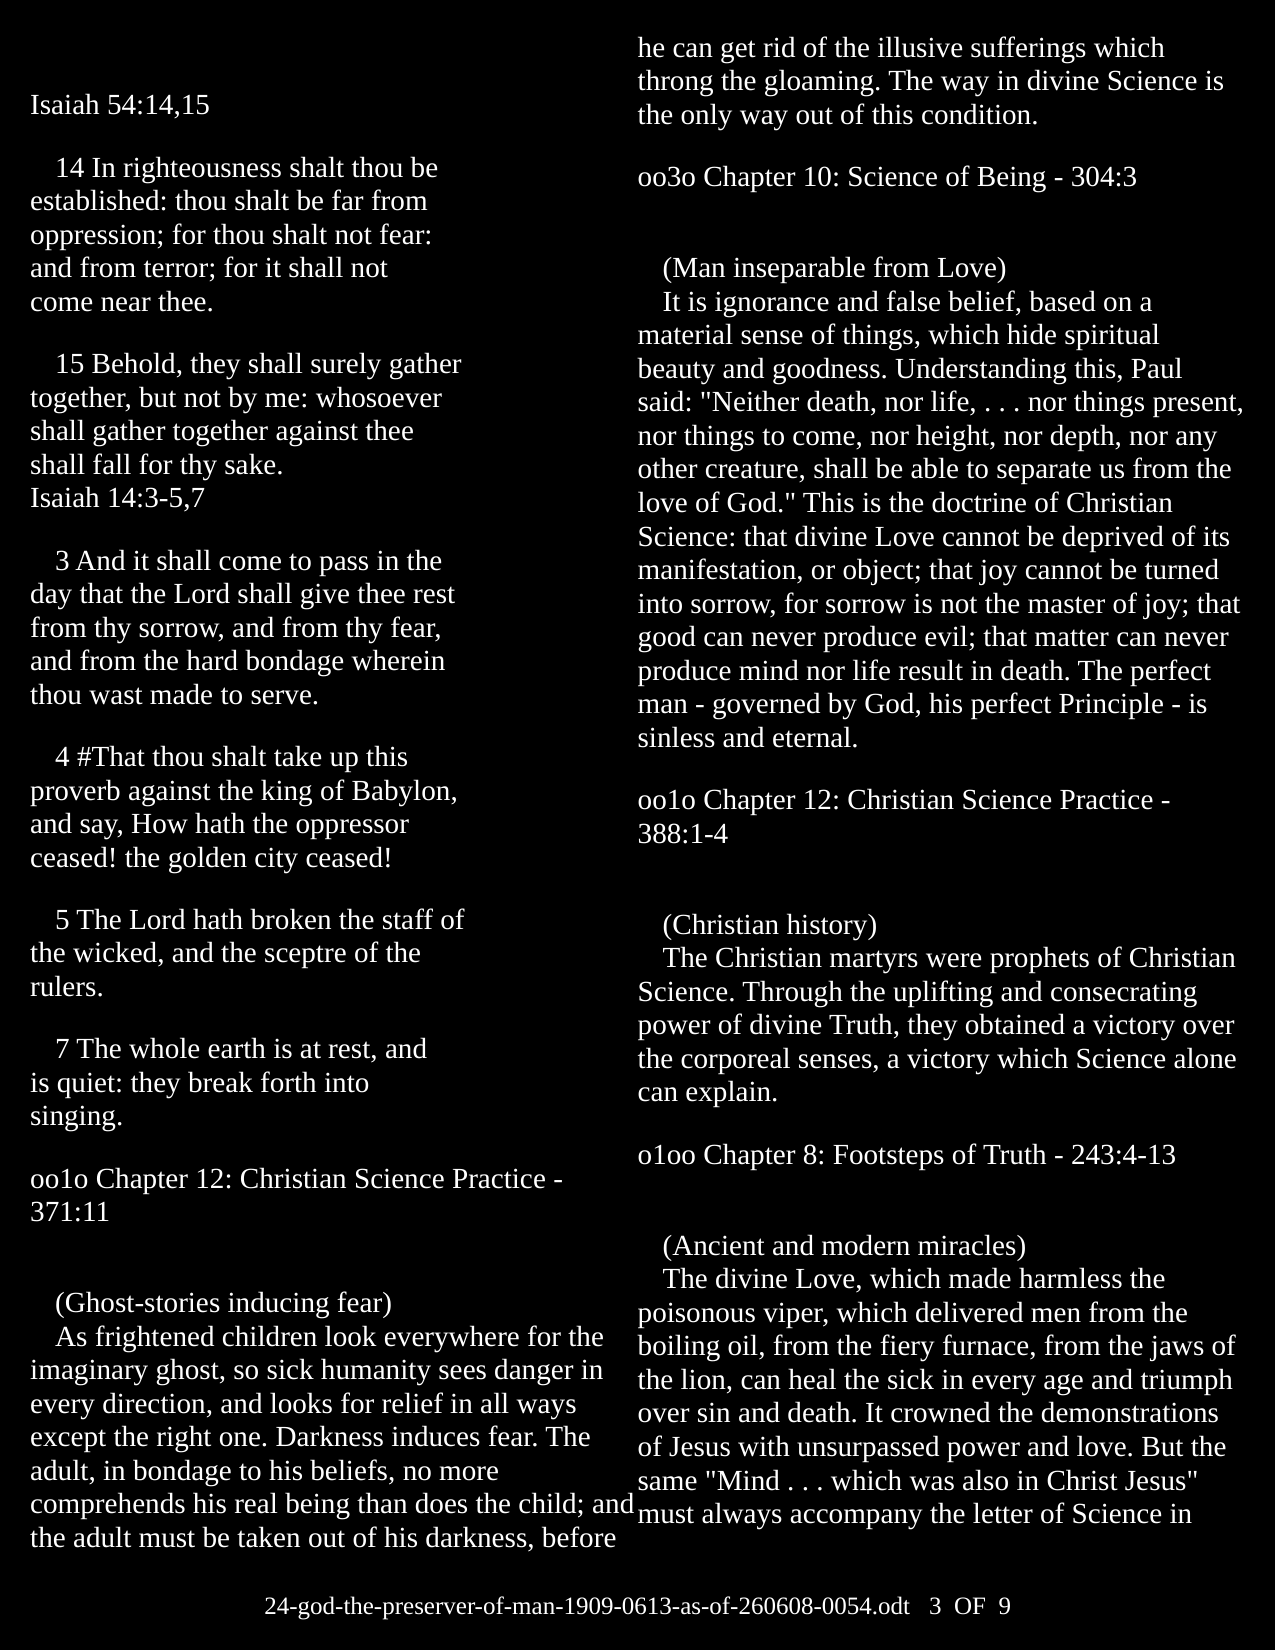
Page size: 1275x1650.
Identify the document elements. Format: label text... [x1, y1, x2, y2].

text Isaiah 54:14,15 14 In righteousness shalt thou be established: thou shalt be far from oppression; for thou shalt not fear: and from terror; for it shall not come near thee. 15 Behold, they shall surely gather together, but not by me: whosoever shall gather together against thee shall fall for thy sake. Isaiah 14:3-5,7 3 And it shall come to pass in the day that the Lord shall give thee rest from thy sorrow, and from thy fear, and from the hard bondage wherein thou wast made to serve. 4 #That thou shalt take up this proverb against the king of Babylon, and say, How hath the oppressor ceased! the golden city ceased! 5 The Lord hath broken the staff of the wicked, and the sceptre of the rulers. 7 The whole earth is at rest, and is quiet: they break forth into singing. oo1o Chapter 12: Christian Science Practice - 371:11 (Ghost-stories inducing fear) As frightened children look everywhere for the imaginary ghost, so sick humanity sees danger in every direction, and looks for relief in all ways except the right one. Darkness induces fear. The adult, in bondage to his beliefs, no more comprehends his real being than does the child; and the adult must be taken out of his darkness, before he can get rid of the illusive sufferings which throng the gloaming. The way in divine Science is the only way out of this condition. oo3o Chapter 10: Science of Being - 304:3 (Man inseparable from Love) It is ignorance and false belief, based on a material sense of things, which hide spiritual beauty and goodness. Understanding this, Paul said: "Neither death, nor life, . . . nor things present, nor things to come, nor height, nor depth, nor any other creature, shall be able to separate us from the love of God." This is the doctrine of Christian Science: that divine Love cannot be deprived of its manifestation, or object; that joy cannot be turned into sorrow, for sorrow is not the master of joy; that good can never produce evil; that matter can never produce mind nor life result in death. The perfect man - governed by God, his perfect Principle - is sinless and eternal. oo1o Chapter 12: Christian Science Practice - 388:1-4 (Christian history) The Christian martyrs were prophets of Christian Science. Through the uplifting and consecrating power of divine Truth, they obtained a victory over the corporeal senses, a victory which Science alone can explain. o1oo Chapter 8: Footsteps of Truth - 243:4-13 (Ancient and modern miracles) The divine Love, which made harmless the poisonous viper, which delivered men from the boiling oil, from the fiery furnace, from the jaws of the lion, can heal the sick in every age and triumph over sin and death. It crowned the demonstrations of Jesus with unsurpassed power and love. But the same "Mind . . . which was also in Christ Jesus" must always accompany the letter of Science in order to confirm and repeat the ancient demonstrations of prophets and apostles. [30, 30, 1245, 1554]
